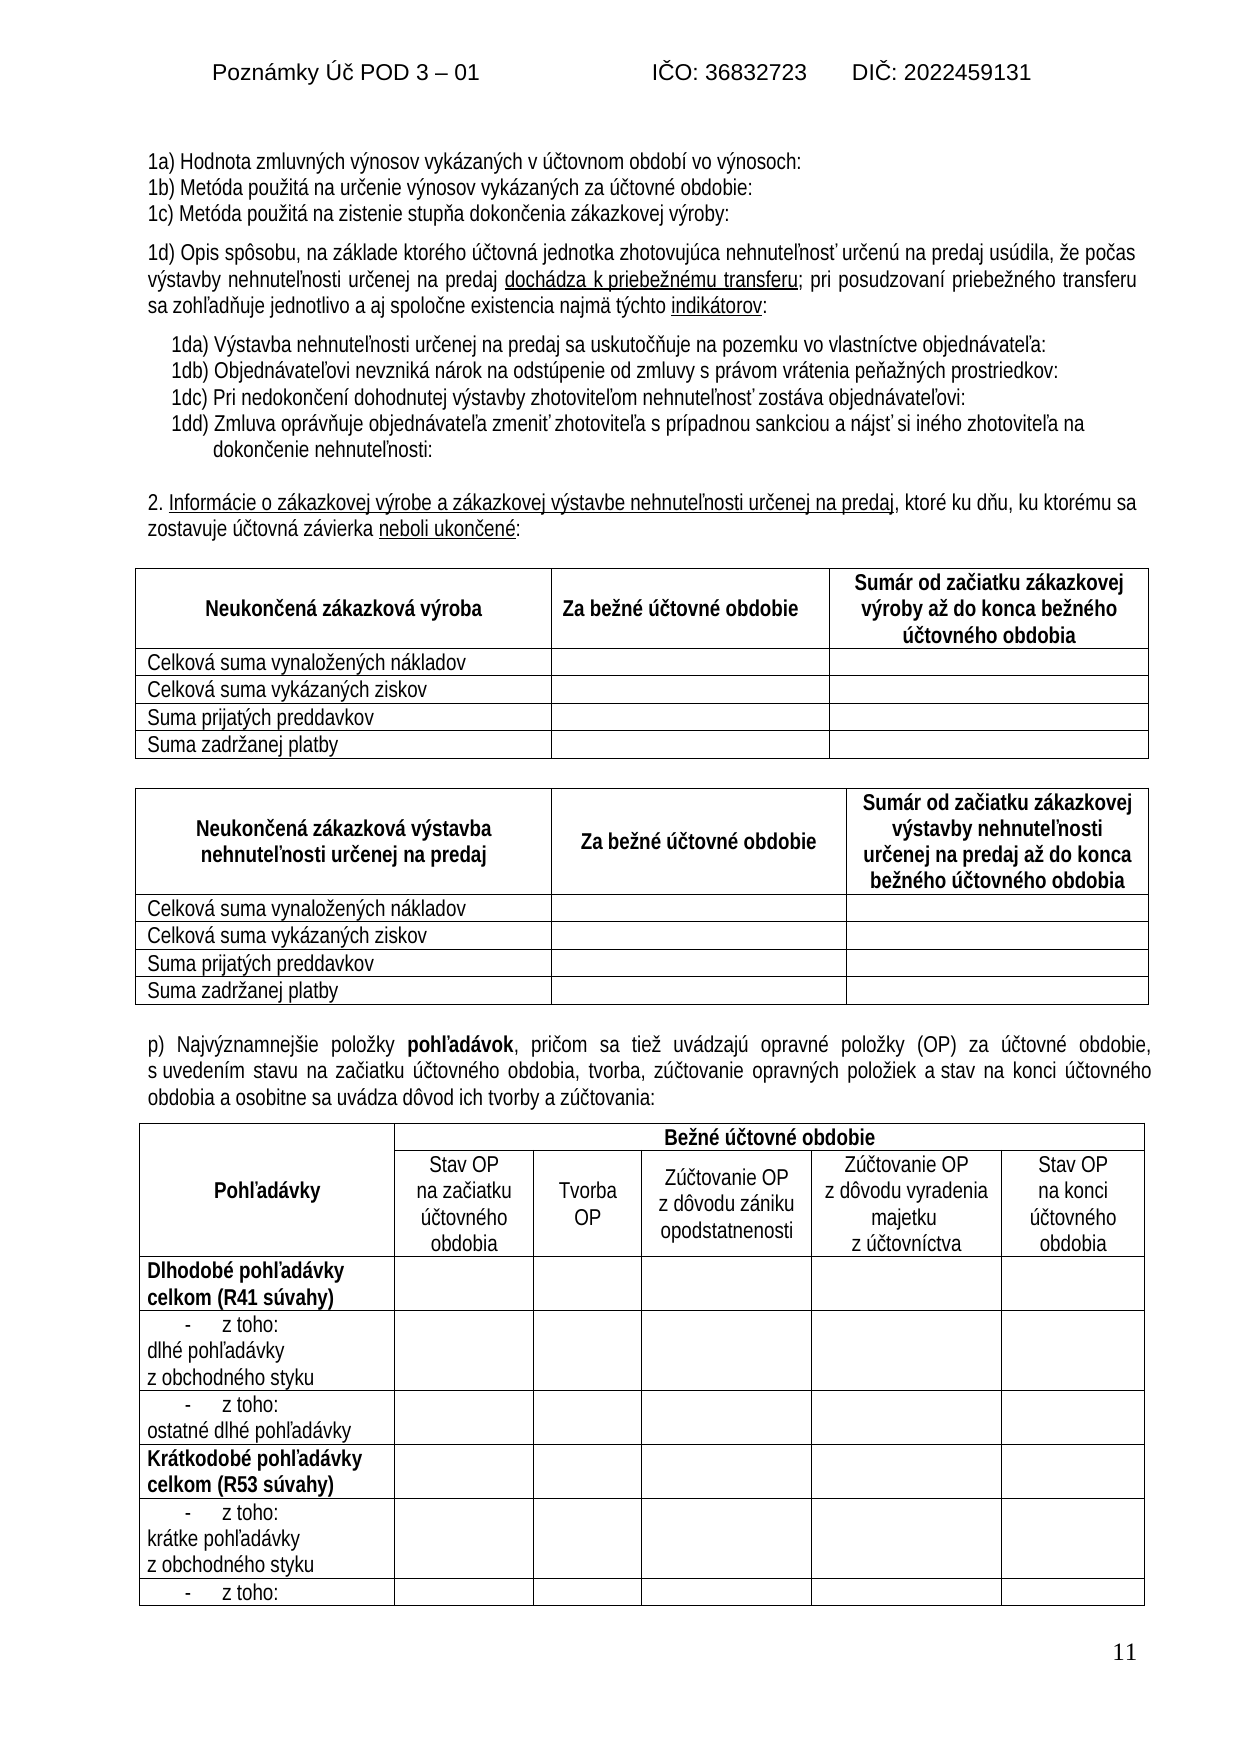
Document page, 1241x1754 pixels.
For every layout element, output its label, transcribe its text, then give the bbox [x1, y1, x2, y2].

table_cell [552, 922, 846, 949]
table_cell Celková suma vykázaných ziskov [136, 676, 551, 703]
text 1db) Objednávateľovi nevzniká nárok na odstúpenie od zmluvy s právom vrátenia peňažných prostriedkov: [148, 357, 1137, 383]
text 1c) Metóda použitá na zistenie stupňa dokončenia zákazkovej výroby: [148, 200, 1137, 227]
table_cell Krátkodobé pohľadávky celkom (R53 súvahy) [140, 1445, 394, 1498]
table_cell [552, 977, 846, 1003]
text 1b) Metóda použitá na určenie výnosov vykázaných za účtovné obdobie: [148, 174, 1137, 200]
table_cell [534, 1445, 641, 1498]
table_cell Dlhodobé pohľadávky celkom (R41 súvahy) [140, 1257, 394, 1310]
table_header Za bežné účtovné obdobie [552, 569, 829, 648]
table_cell Suma prijatých preddavkov [136, 704, 551, 730]
table_cell [642, 1579, 811, 1605]
table_cell [395, 1579, 533, 1605]
table_cell [830, 704, 1148, 730]
table_cell [642, 1445, 811, 1498]
table_cell [1002, 1579, 1144, 1605]
table_cell [812, 1311, 1001, 1390]
table_cell [642, 1499, 811, 1578]
table_cell [847, 922, 1148, 949]
table_header Bežné účtovné obdobie [395, 1124, 1144, 1150]
table_cell [552, 731, 829, 758]
table_header Pohľadávky [140, 1124, 394, 1256]
table_cell [395, 1391, 533, 1444]
table_cell [642, 1311, 811, 1390]
text 2. Informácie o zákazkovej výrobe a zákazkovej výstavbe nehnuteľnosti určenej na predaj, ktoré ku dňu, ku ktorému sa zostavuje účtovná závierka neboli ukončené: [148, 489, 1137, 542]
table_cell [534, 1579, 641, 1605]
table_cell Suma prijatých preddavkov [136, 950, 551, 976]
table_cell Suma zadržanej platby [136, 977, 551, 1003]
table_cell [395, 1445, 533, 1498]
table_cell [812, 1257, 1001, 1310]
table_cell [812, 1499, 1001, 1578]
table_cell [1002, 1445, 1144, 1498]
table_cell [395, 1257, 533, 1310]
table_cell z toho: krátke pohľadávky z obchodného styku [140, 1499, 394, 1578]
table_cell [642, 1257, 811, 1310]
table_cell [812, 1579, 1001, 1605]
table_cell [395, 1311, 533, 1390]
table_header Neukončená zákazková výroba [136, 569, 551, 648]
table_cell Stav OP na konci účtovného obdobia [1002, 1151, 1144, 1256]
table_cell [552, 704, 829, 730]
text 1da) Výstavba nehnuteľnosti určenej na predaj sa uskutočňuje na pozemku vo vlastníctve objednávateľa: [148, 331, 1137, 357]
table_cell Stav OP na začiatku účtovného obdobia [395, 1151, 533, 1256]
table_cell [1002, 1257, 1144, 1310]
table_cell [1002, 1499, 1144, 1578]
text 1dd) Zmluva oprávňuje objednávateľa zmeniť zhotoviteľa s prípadnou sankciou a nájsť si iného zhotoviteľa na [148, 410, 1137, 436]
table_cell [534, 1311, 641, 1390]
table_cell [534, 1391, 641, 1444]
table_cell [830, 676, 1148, 703]
text 1a) Hodnota zmluvných výnosov vykázaných v účtovnom období vo výnosoch: [148, 148, 1186, 174]
table_cell [847, 977, 1148, 1003]
table_cell [642, 1391, 811, 1444]
table_cell [534, 1257, 641, 1310]
text p) Najvýznamnejšie položky pohľadávok, pričom sa tiež uvádzajú opravné položky (OP) za účtovné obdobie, s uvedením stavu na začiatku účtovného obdobia, tvorba, zúčtovanie opravných položiek a stav na konci účtovného obdobia a osobitne sa uvádza dôvod ich tvorby a zúčtovania: [148, 1031, 1152, 1110]
table_cell [830, 649, 1148, 675]
table_cell [395, 1499, 533, 1578]
table_cell [552, 950, 846, 976]
table_cell Tvorba OP [534, 1151, 641, 1256]
table_cell z toho: ostatné dlhé pohľadávky [140, 1391, 394, 1444]
table_cell z toho: [140, 1579, 394, 1605]
table_cell [812, 1391, 1001, 1444]
table_cell [847, 950, 1148, 976]
table_header Neukončená zákazková výstavba nehnuteľnosti určenej na predaj [136, 789, 551, 894]
table_cell Celková suma vynaložených nákladov [136, 895, 551, 921]
table_cell [552, 895, 846, 921]
table_cell [534, 1499, 641, 1578]
text dokončenie nehnuteľnosti: [148, 436, 1137, 462]
table_cell [1002, 1391, 1144, 1444]
table_cell Zúčtovanie OP z dôvodu vyradenia majetku z účtovníctva [812, 1151, 1001, 1256]
table_header Sumár od začiatku zákazkovej výroby až do konca bežného účtovného obdobia [830, 569, 1148, 648]
table_cell [552, 676, 829, 703]
text 1dc) Pri nedokončení dohodnutej výstavby zhotoviteľom nehnuteľnosť zostáva objednávateľovi: [148, 383, 1137, 410]
table_cell Celková suma vynaložených nákladov [136, 649, 551, 675]
text 1d) Opis spôsobu, na základe ktorého účtovná jednotka zhotovujúca nehnuteľnosť určenú na predaj usúdila, že počas výstavby nehnuteľnosti určenej na predaj dochádza k priebežnému transferu; pri posudzovaní priebežného transferu sa zohľadňuje jednotlivo a aj spoločne existencia najmä týchto indikátorov: [148, 239, 1137, 318]
table_cell [552, 649, 829, 675]
table_cell [1002, 1311, 1144, 1390]
table_cell [847, 895, 1148, 921]
table_header Za bežné účtovné obdobie [552, 789, 846, 894]
table_header Sumár od začiatku zákazkovej výstavby nehnuteľnosti určenej na predaj až do konca bežného účtovného obdobia [847, 789, 1148, 894]
table_cell Celková suma vykázaných ziskov [136, 922, 551, 949]
table_cell Suma zadržanej platby [136, 731, 551, 758]
table_cell [812, 1445, 1001, 1498]
table_cell [830, 731, 1148, 758]
table_cell Zúčtovanie OP z dôvodu zániku opodstatnenosti [642, 1151, 811, 1256]
table_cell z toho: dlhé pohľadávky z obchodného styku [140, 1311, 394, 1390]
